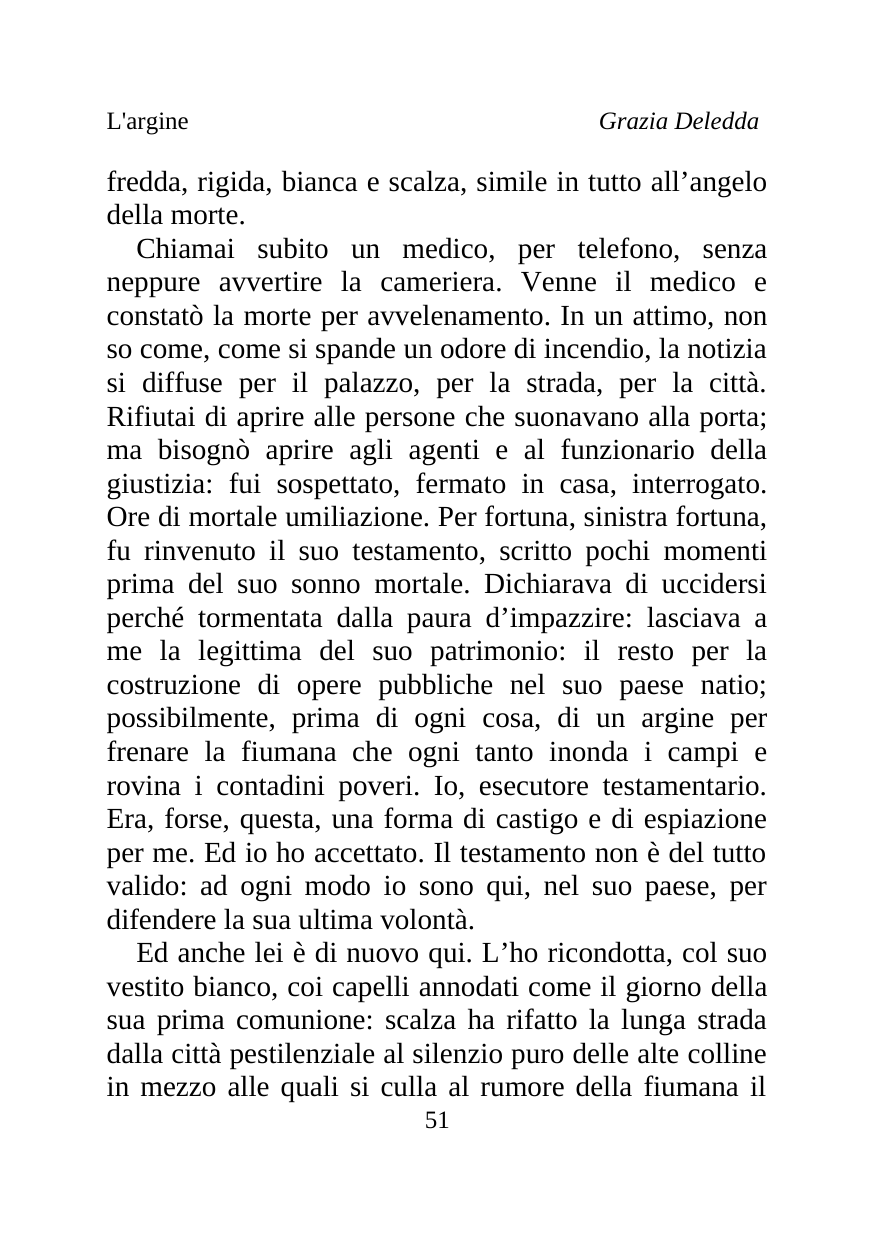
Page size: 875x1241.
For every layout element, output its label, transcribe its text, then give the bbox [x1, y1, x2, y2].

text fredda, rigida, bianca e scalza, simile in tutto all’angelo della morte. [106, 164, 768, 231]
text Chiamai subito un medico, per telefono, senza neppure avvertire la cameriera. Venne il medico e constatò la morte per avvelenamento. In un attimo, non so come, come si spande un odore di incendio, la notizia si diffuse per il palazzo, per la strada, per la città. Rifiutai di aprire alle persone che suonavano alla porta; ma bisognò aprire agli agenti e al funzionario della giustizia: fui sospettato, fermato in casa, interrogato. Ore di mortale umiliazione. Per fortuna, sinistra fortuna, fu rinvenuto il suo testamento, scritto pochi momenti prima del suo sonno mortale. Dichiarava di uccidersi perché tormentata dalla paura d’impazzire: lasciava a me la legittima del suo patrimonio: il resto per la costruzione di opere pubbliche nel suo paese natio; possibilmente, prima di ogni cosa, di un argine per frenare la fiumana che ogni tanto inonda i campi e rovina i contadini poveri. Io, esecutore testamentario. Era, forse, questa, una forma di castigo e di espiazione per me. Ed io ho accettato. Il testamento non è del tutto valido: ad ogni modo io sono qui, nel suo paese, per difendere la sua ultima volontà. [106, 231, 768, 935]
text Ed anche lei è di nuovo qui. L’ho ricondotta, col suo vestito bianco, coi capelli annodati come il giorno della sua prima comunione: scalza ha rifatto la lunga strada dalla città pestilenziale al silenzio puro delle alte colline in mezzo alle quali si culla al rumore della fiumana il [106, 935, 768, 1103]
